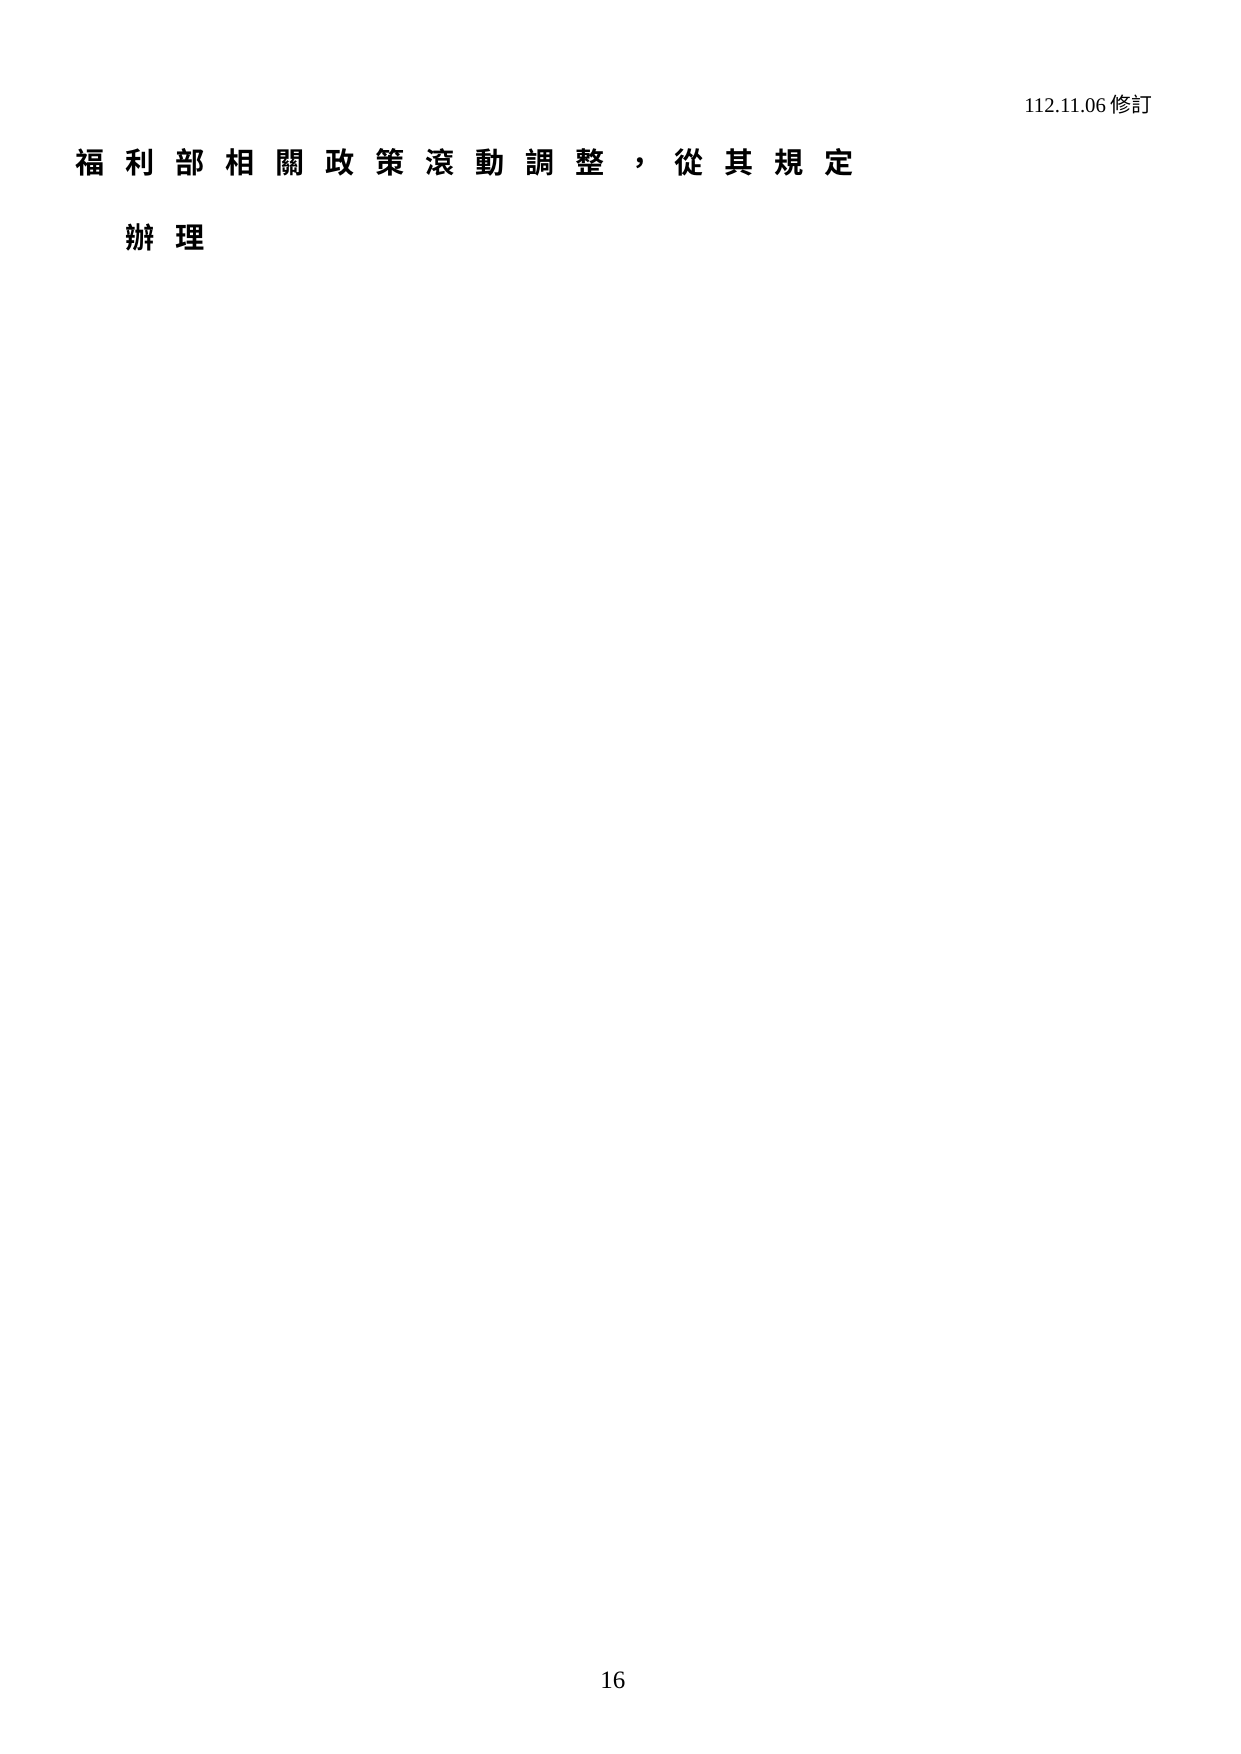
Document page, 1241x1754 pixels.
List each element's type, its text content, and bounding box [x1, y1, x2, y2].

subtitle 辦理 [75, 198, 1150, 273]
subtitle 福利部相關政策滾動調整，從其規定 [75, 123, 1150, 198]
